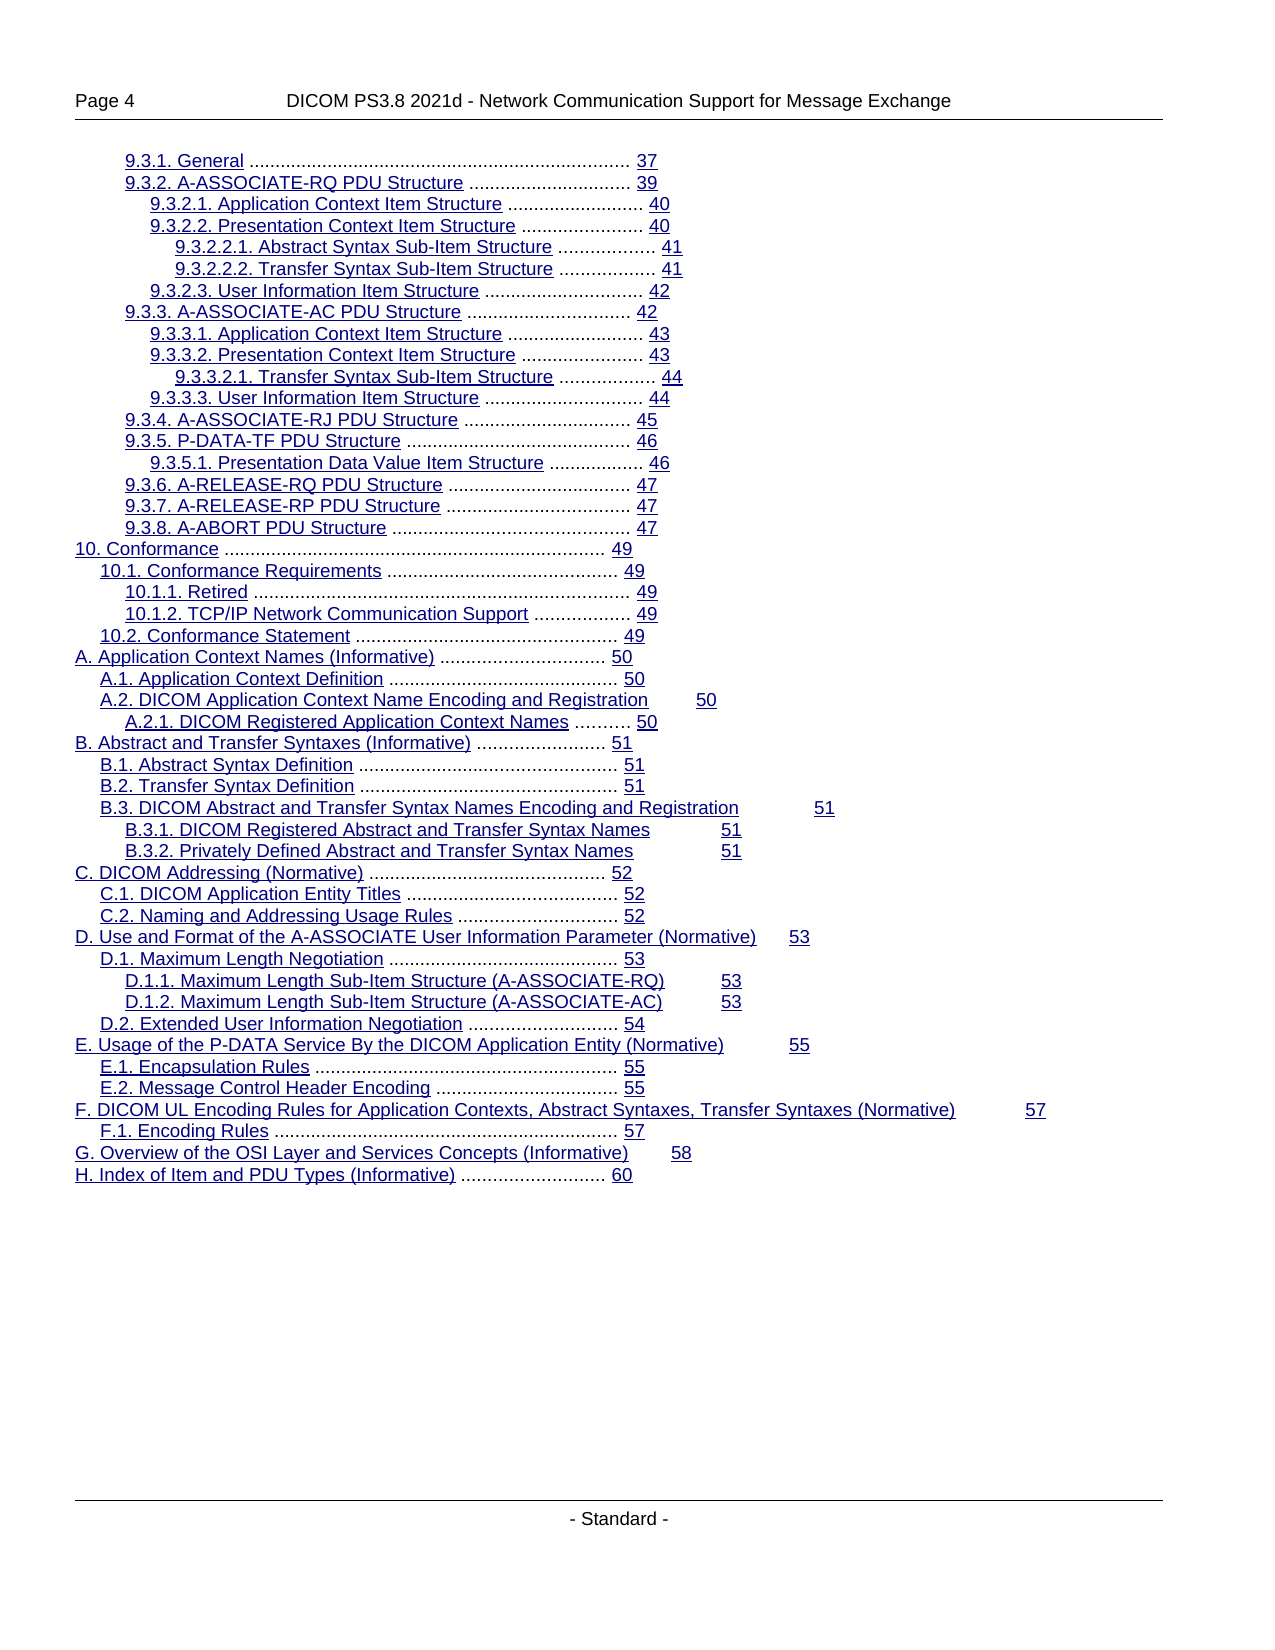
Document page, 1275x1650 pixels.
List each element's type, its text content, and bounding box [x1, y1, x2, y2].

text 9.3.2. A-ASSOCIATE-RQ PDU Structure 0 [125, 172, 1137, 193]
text C. DICOM Addressing (Normative) 0 [75, 862, 1137, 883]
text 9.3.8. A-ABORT PDU Structure 0 [125, 517, 1137, 538]
text 9.3.2.2.1. Abstract Syntax Sub-Item Structure 0 [175, 236, 1137, 258]
text 9.3.1. General 0 [125, 150, 1137, 172]
text 10.1.1. Retired 0 [125, 581, 1137, 603]
text D.1. Maximum Length Negotiation 0 [100, 948, 1137, 969]
text E.2. Message Control Header Encoding 0 [100, 1077, 1137, 1099]
text 9.3.2.3. User Information Item Structure 0 [150, 279, 1137, 301]
text G. Overview of the OSI Layer and Services Concepts (Informative) 0 [75, 1142, 1137, 1163]
text 9.3.3.1. Application Context Item Structure 0 [150, 322, 1137, 344]
text 9.3.7. A-RELEASE-RP PDU Structure 0 [125, 495, 1137, 517]
text 9.3.5. P-DATA-TF PDU Structure 0 [125, 430, 1137, 452]
text A.1. Application Context Definition 0 [100, 667, 1137, 689]
text 10.1. Conformance Requirements 0 [100, 560, 1137, 581]
text H. Index of Item and PDU Types (Informative) 0 [75, 1163, 1137, 1185]
text C.2. Naming and Addressing Usage Rules 0 [100, 905, 1137, 926]
text 9.3.3.3. User Information Item Structure 0 [150, 387, 1137, 409]
text B.2. Transfer Syntax Definition 0 [100, 775, 1137, 797]
text B.3. DICOM Abstract and Transfer Syntax Names Encoding and Registration 0 [100, 797, 1137, 818]
text 10.1.2. TCP/IP Network Communication Support 0 [125, 603, 1137, 624]
text A.2. DICOM Application Context Name Encoding and Registration 0 [100, 689, 1137, 711]
text 9.3.3. A-ASSOCIATE-AC PDU Structure 0 [125, 301, 1137, 322]
text D.1.2. Maximum Length Sub-Item Structure (A-ASSOCIATE-AC) 0 [125, 991, 1137, 1012]
text B.3.1. DICOM Registered Abstract and Transfer Syntax Names 0 [125, 818, 1137, 840]
text C.1. DICOM Application Entity Titles 0 [100, 883, 1137, 905]
text F. DICOM UL Encoding Rules for Application Contexts, Abstract Syntaxes, Transfer Syntaxes (Normative) 0 [75, 1099, 1137, 1120]
text A.2.1. DICOM Registered Application Context Names 0 [125, 711, 1137, 732]
text D. Use and Format of the A-ASSOCIATE User Information Parameter (Normative) 0 [75, 926, 1137, 948]
text 10. Conformance 0 [75, 538, 1137, 560]
text D.1.1. Maximum Length Sub-Item Structure (A-ASSOCIATE-RQ) 0 [125, 969, 1137, 991]
text 10.2. Conformance Statement 0 [100, 624, 1137, 646]
text E. Usage of the P-DATA Service By the DICOM Application Entity (Normative) 0 [75, 1034, 1137, 1056]
text 9.3.2.2. Presentation Context Item Structure 0 [150, 215, 1137, 236]
text D.2. Extended User Information Negotiation 0 [100, 1012, 1137, 1034]
text 9.3.6. A-RELEASE-RQ PDU Structure 0 [125, 473, 1137, 495]
text E.1. Encapsulation Rules 0 [100, 1056, 1137, 1077]
text B.1. Abstract Syntax Definition 0 [100, 754, 1137, 775]
text 9.3.2.2.2. Transfer Syntax Sub-Item Structure 0 [175, 258, 1137, 279]
text B. Abstract and Transfer Syntaxes (Informative) 0 [75, 732, 1137, 754]
text 9.3.3.2.1. Transfer Syntax Sub-Item Structure 0 [175, 366, 1137, 387]
text 9.3.4. A-ASSOCIATE-RJ PDU Structure 0 [125, 409, 1137, 430]
text B.3.2. Privately Defined Abstract and Transfer Syntax Names 0 [125, 840, 1137, 862]
text 9.3.2.1. Application Context Item Structure 0 [150, 193, 1137, 215]
text 9.3.3.2. Presentation Context Item Structure 0 [150, 344, 1137, 366]
text A. Application Context Names (Informative) 0 [75, 646, 1137, 667]
text 9.3.5.1. Presentation Data Value Item Structure 0 [150, 452, 1137, 473]
text F.1. Encoding Rules 0 [100, 1120, 1137, 1142]
